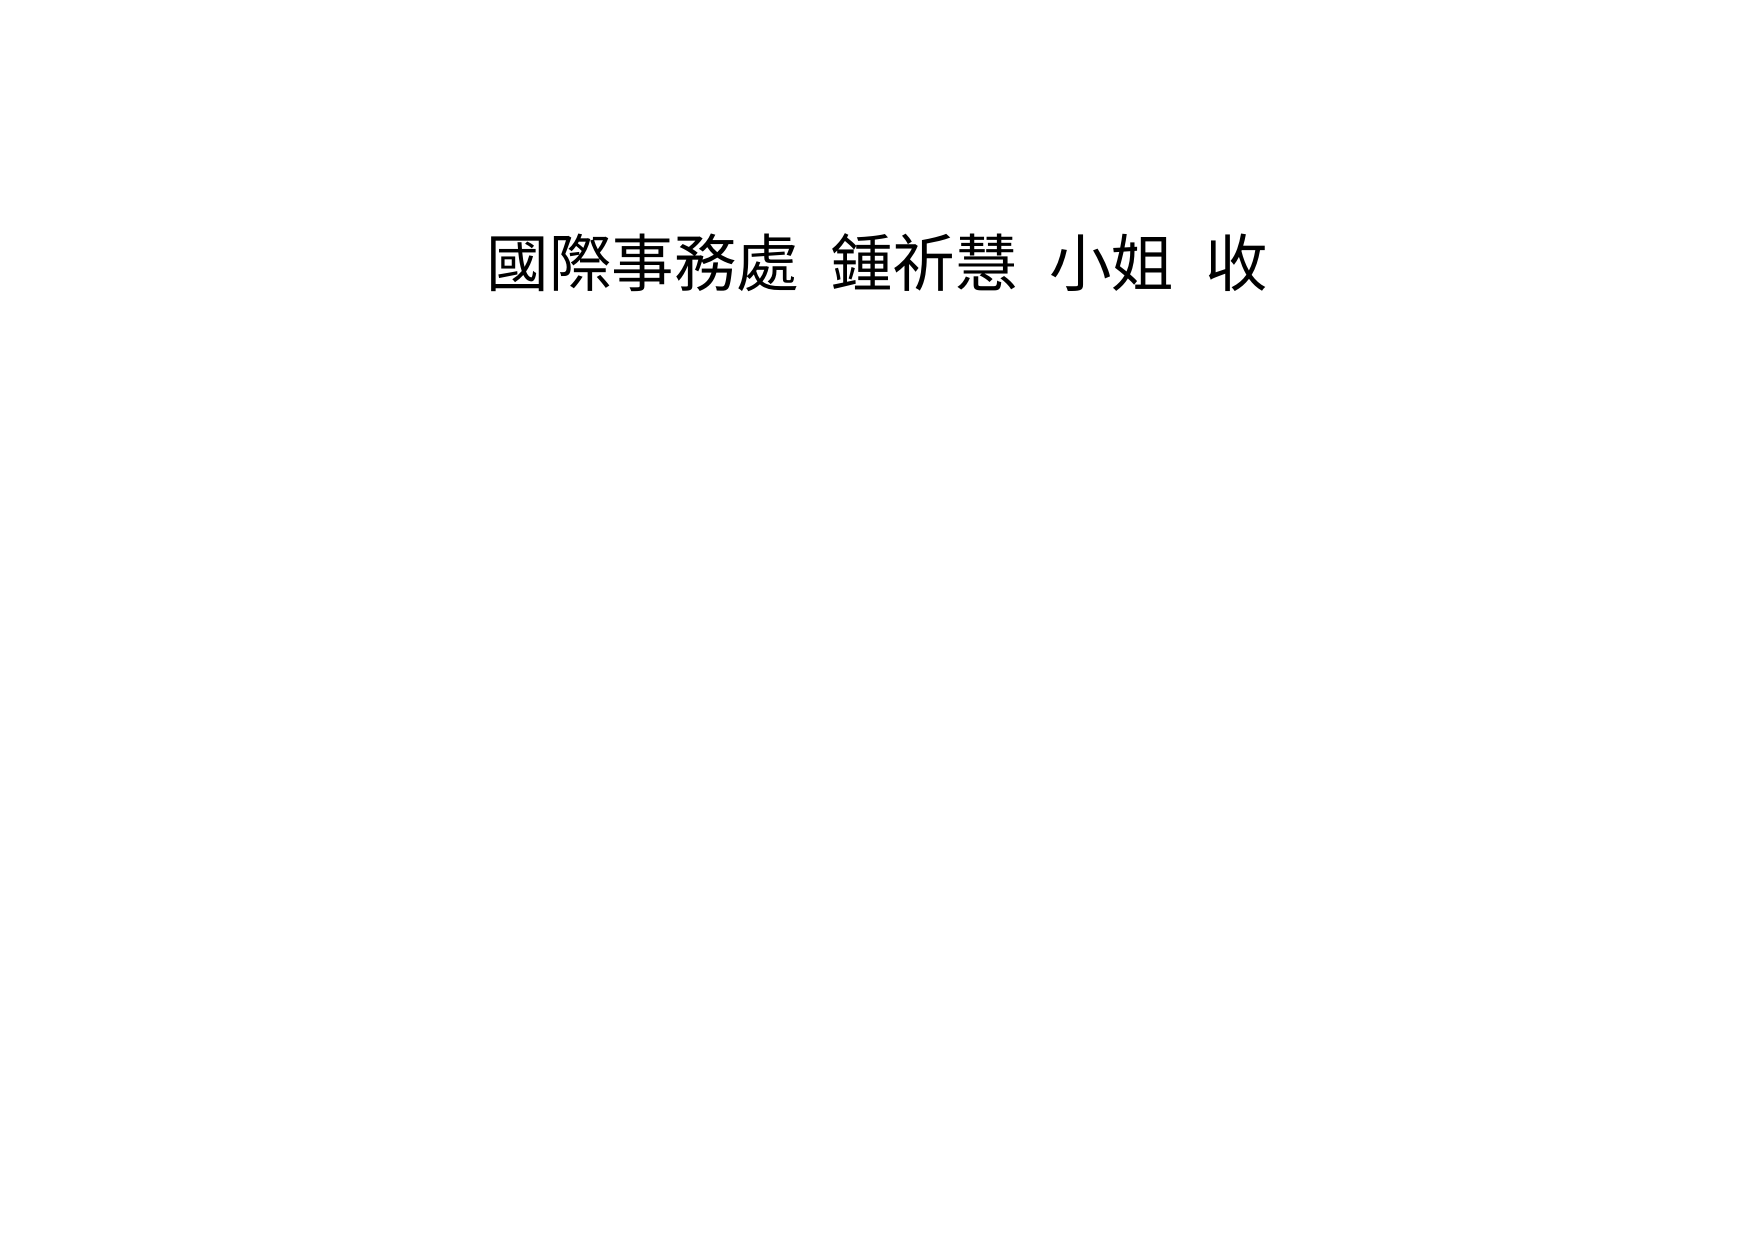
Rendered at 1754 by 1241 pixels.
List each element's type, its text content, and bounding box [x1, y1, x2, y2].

text 國際事務處 鍾祈慧 小姐 收 [150, 214, 1604, 304]
